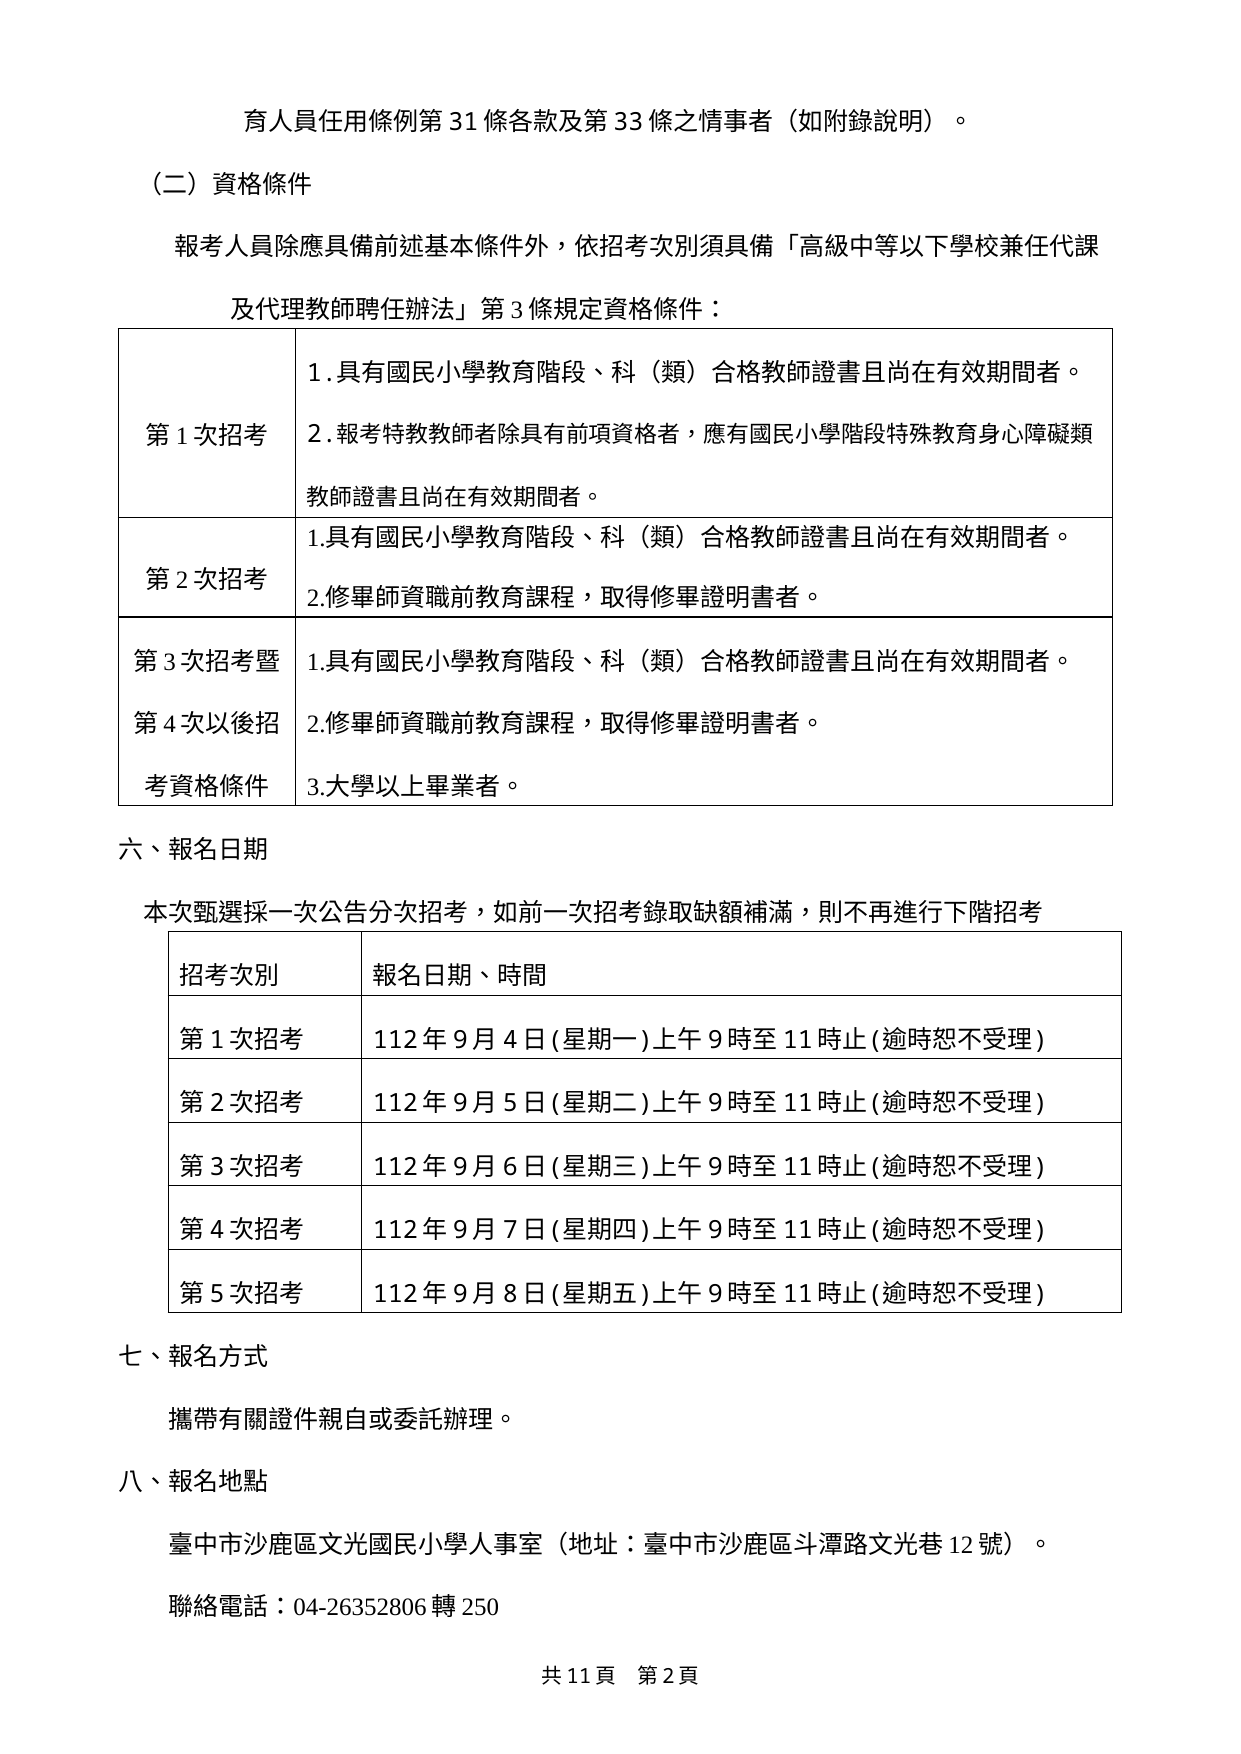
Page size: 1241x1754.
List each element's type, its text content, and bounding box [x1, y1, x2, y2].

text 八、報名地點 臺中市沙鹿區文光國民小學人事室（地址：臺中市沙鹿區斗潭路文光巷12號）。 [118, 1438, 1122, 1563]
table_cell 112年9月4日(星期一)上午9時至11時止(逾時恕不受理) [362, 996, 1121, 1058]
table_cell 112年9月5日(星期二)上午9時至11時止(逾時恕不受理) [362, 1059, 1121, 1122]
table_cell 112年9月7日(星期四)上午9時至11時止(逾時恕不受理) [362, 1186, 1121, 1249]
table_cell 1.具有國民小學教育階段、科（類）合格教師證書且尚在有效期間者。 2.修畢師資職前教育課程，取得修畢證明書者。 [296, 518, 1112, 616]
table_cell 第1次招考 [169, 996, 361, 1058]
table_header 招考次別 [169, 932, 361, 994]
table_cell 第5次招考 [169, 1250, 361, 1312]
table_cell 112年9月6日(星期三)上午9時至11時止(逾時恕不受理) [362, 1123, 1121, 1185]
table_cell 第4次招考 [169, 1186, 361, 1249]
table_cell 第2次招考 [119, 518, 295, 616]
text 六、報名日期 [118, 806, 1122, 868]
table_cell 第2次招考 [169, 1059, 361, 1122]
text 本次甄選採一次公告分次招考，如前一次招考錄取缺額補滿，則不再進行下階招考 [118, 868, 1122, 931]
text 報考人員除應具備前述基本條件外，依招考次別須具備「高級中等以下學校兼任代課及代理教師聘任辦法」第3條規定資格條件： [118, 203, 1122, 328]
table_cell 112年9月8日(星期五)上午9時至11時止(逾時恕不受理) [362, 1250, 1121, 1312]
table_cell 1.具有國民小學教育階段、科（類）合格教師證書且尚在有效期間者。 2.修畢師資職前教育課程，取得修畢證明書者。 3.大學以上畢業者。 [296, 618, 1112, 805]
text 聯絡電話：04-26352806轉250 [168, 1563, 1122, 1626]
table_header 1.具有國民小學教育階段、科（類）合格教師證書且尚在有效期間者。 2.報考特教教師者除具有前項資格者，應有國民小學階段特殊教育身心障礙類教師證書且尚在有效期間者。 [296, 329, 1112, 517]
table_cell 第3次招考 [169, 1123, 361, 1185]
text 七、報名方式 攜帶有關證件親自或委託辦理。 [118, 1313, 1122, 1438]
text 育人員任用條例第31條各款及第33條之情事者（如附錄說明）。 [118, 78, 1122, 141]
table_header 第1次招考 [119, 329, 295, 517]
table_header 報名日期、時間 [362, 932, 1121, 994]
table_cell 第3次招考暨 第4次以後招考資格條件 [119, 618, 295, 805]
text （二）資格條件 [118, 141, 1122, 203]
